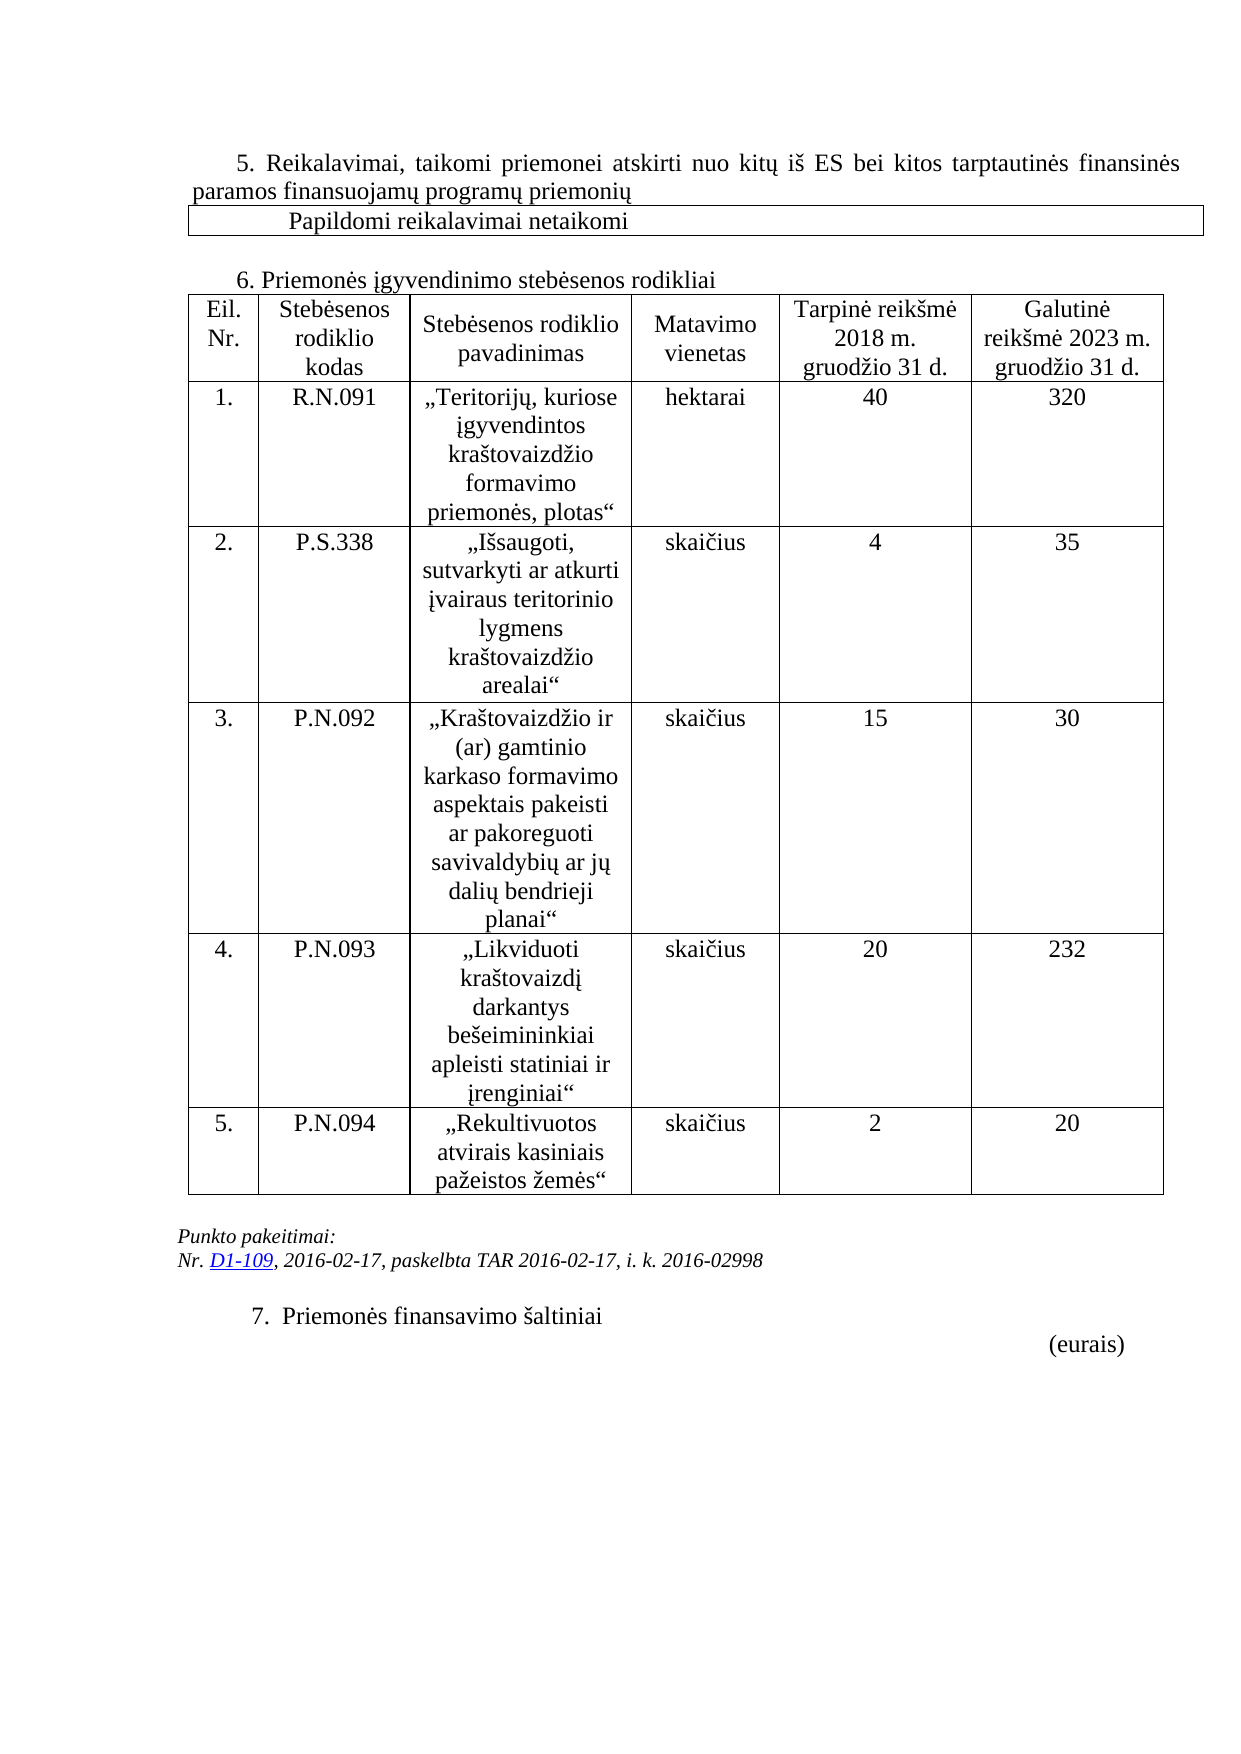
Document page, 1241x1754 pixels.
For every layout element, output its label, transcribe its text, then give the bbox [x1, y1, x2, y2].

table_header Galutinė reikšmė 2023 m. gruodžio 31 d. [972, 295, 1163, 381]
table_cell skaičius [632, 934, 779, 1107]
table_cell P.S.338 [259, 527, 409, 702]
table_cell 3. [189, 703, 258, 933]
table_cell 5. [189, 1108, 258, 1194]
table_cell 30 [972, 703, 1163, 933]
table_cell R.N.091 [259, 382, 409, 526]
table_cell 232 [972, 934, 1163, 1107]
table_cell hektarai [632, 382, 779, 526]
table_cell 1. [189, 382, 258, 526]
text (eurais) [327, 1329, 1181, 1358]
table_cell 2 [780, 1108, 971, 1194]
table_cell P.N.093 [259, 934, 409, 1107]
text 6. Priemonės įgyvendinimo stebėsenos rodikliai [236, 265, 1181, 293]
table_cell 4 [780, 527, 971, 702]
table_cell „Rekultivuotos atvirais kasiniais pažeistos žemės“ [411, 1108, 631, 1194]
table_header Eil. Nr. [189, 295, 258, 381]
table_header Matavimo vienetas [632, 295, 779, 381]
table_cell 320 [972, 382, 1163, 526]
table_header Papildomi reikalavimai netaikomi [189, 206, 1203, 235]
table_cell skaičius [632, 703, 779, 933]
table_header Tarpinė reikšmė 2018 m. gruodžio 31 d. [780, 295, 971, 381]
text Nr. D1-109, 2016-02-17, paskelbta TAR 2016-02-17, i. k. 2016-02998 [177, 1248, 1181, 1272]
table_cell P.N.094 [259, 1108, 409, 1194]
table_cell skaičius [632, 1108, 779, 1194]
table_cell „Likviduoti kraštovaizdį darkantys bešeimininkiai apleisti statiniai ir įrenginiai“ [411, 934, 631, 1107]
table_header Stebėsenos rodiklio kodas [259, 295, 409, 381]
table_cell „Išsaugoti, sutvarkyti ar atkurti įvairaus teritorinio lygmens kraštovaizdžio arealai“ [411, 527, 631, 702]
table_cell „Teritorijų, kuriose įgyvendintos kraštovaizdžio formavimo priemonės, plotas“ [411, 382, 631, 526]
table_cell „Kraštovaizdžio ir (ar) gamtinio karkaso formavimo aspektais pakeisti ar pakoreguoti savivaldybių ar jų dalių bendrieji planai“ [411, 703, 631, 933]
table_cell 40 [780, 382, 971, 526]
table_cell P.N.092 [259, 703, 409, 933]
text 5. Reikalavimai, taikomi priemonei atskirti nuo kitų iš ES bei kitos tarptautinės finansinės paramos finansuojamų programų priemonių [192, 148, 1181, 205]
table_cell 2. [189, 527, 258, 702]
table_cell skaičius [632, 527, 779, 702]
table_cell 35 [972, 527, 1163, 702]
table_cell 4. [189, 934, 258, 1107]
table_header Stebėsenos rodiklio pavadinimas [411, 295, 631, 381]
table_cell 20 [972, 1108, 1163, 1194]
table_cell 20 [780, 934, 971, 1107]
text 7. Priemonės finansavimo šaltiniai [251, 1301, 1181, 1329]
table_cell 15 [780, 703, 971, 933]
text Punkto pakeitimai: [177, 1224, 1181, 1248]
